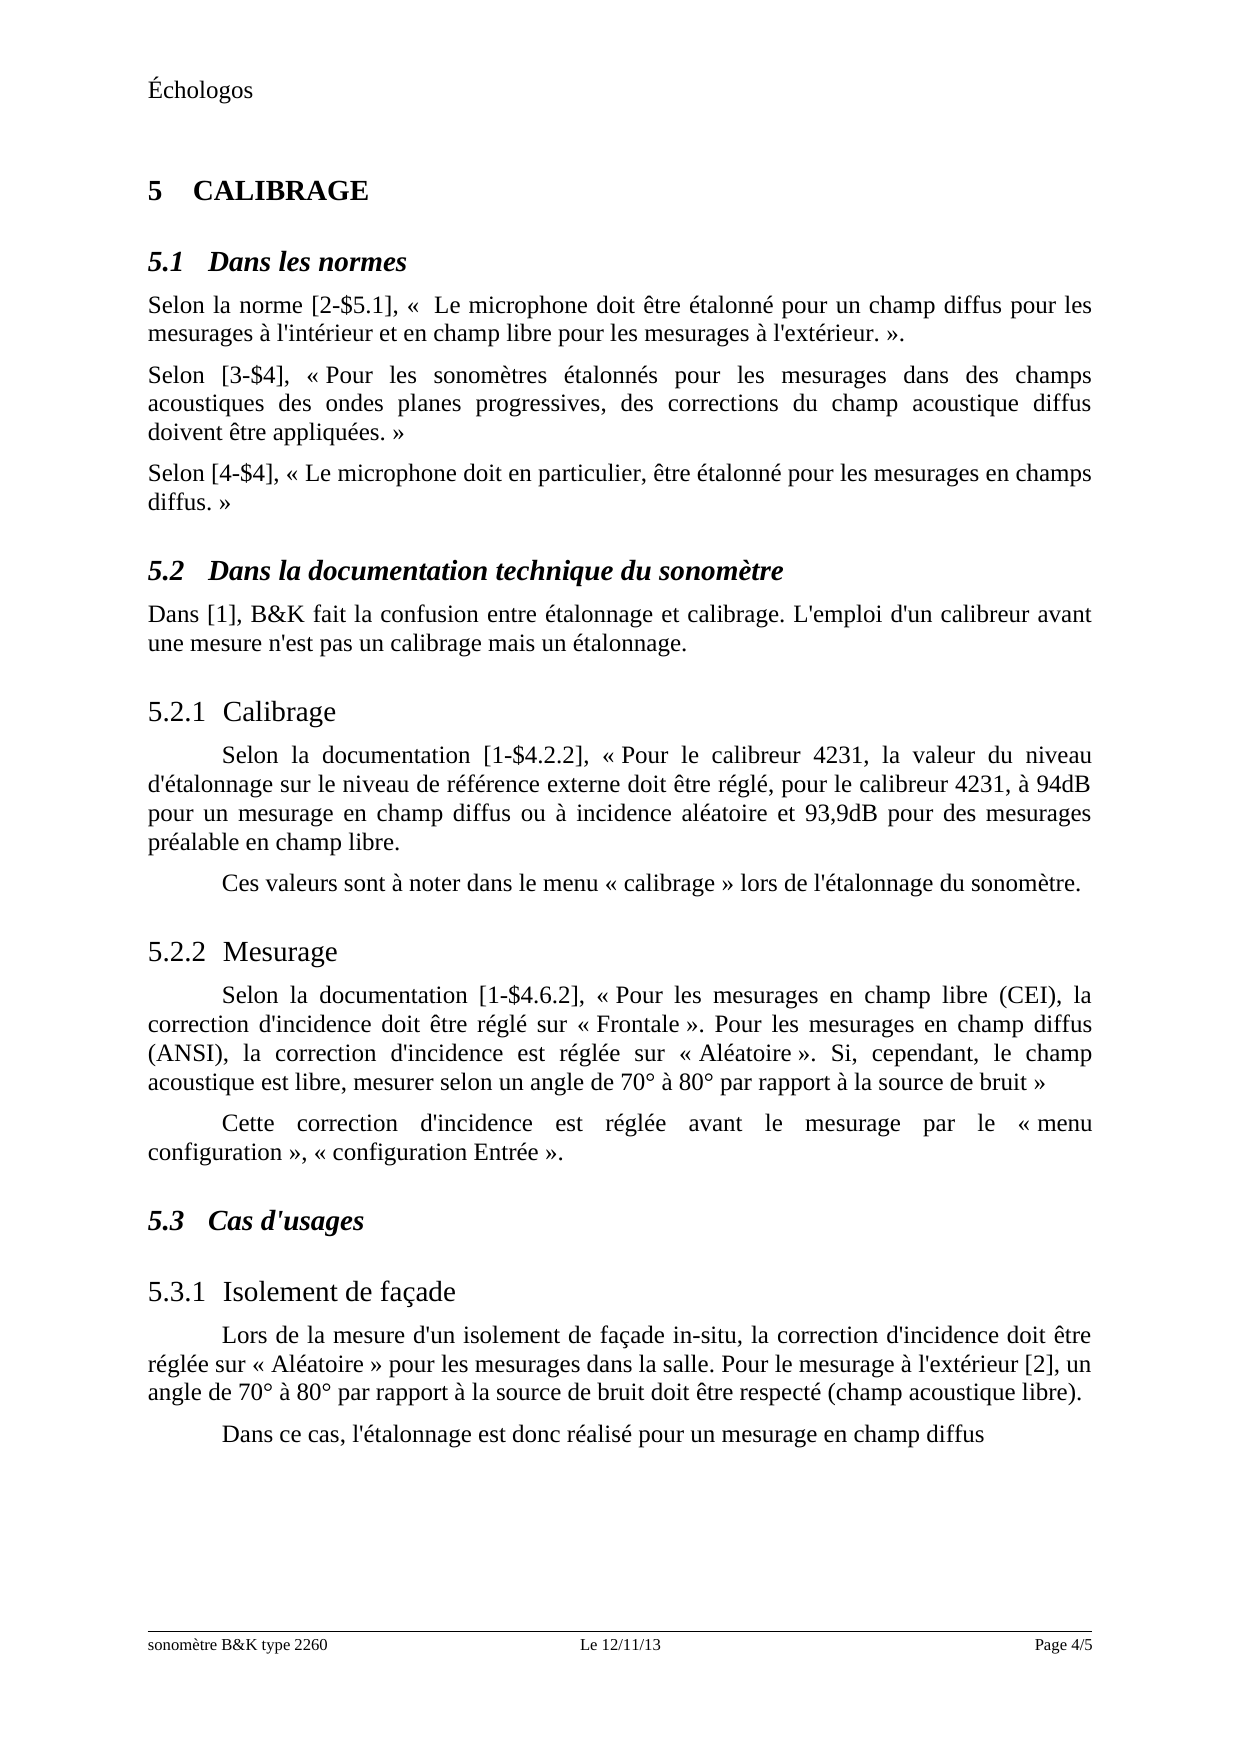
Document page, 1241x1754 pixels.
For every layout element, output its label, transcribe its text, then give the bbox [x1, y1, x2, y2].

text Selon la norme [2-$5.1], « Le microphone doit être étalonné pour un champ diffus pour les mesurages à l'intérieur et en champ libre pour les mesurages à l'extérieur. ». [148, 290, 1092, 347]
subtitle Cas d'usages [148, 1203, 1092, 1236]
subtitle Dans les normes [148, 244, 1092, 277]
subtitle Calibrage [148, 694, 1092, 728]
text Dans ce cas, l'étalonnage est donc réalisé pour un mesurage en champ diffus [148, 1419, 1092, 1447]
text Lors de la mesure d'un isolement de façade in-situ, la correction d'incidence doit être réglée sur « Aléatoire » pour les mesurages dans la salle. Pour le mesurage à l'extérieur [2], un angle de 70° à 80° par rapport à la source de bruit doit être respecté (champ acoustique libre). [148, 1320, 1092, 1406]
subtitle Calibrage [148, 173, 1092, 206]
text Cette correction d'incidence est réglée avant le mesurage par le « menu configuration », « configuration Entrée ». [148, 1108, 1092, 1165]
text Selon la documentation [1-$4.6.2], « Pour les mesurages en champ libre (CEI), la correction d'incidence doit être réglé sur « Frontale ». Pour les mesurages en champ diffus (ANSI), la correction d'incidence est réglée sur « Aléatoire ». Si, cependant, le champ acoustique est libre, mesurer selon un angle de 70° à 80° par rapport à la source de bruit » [148, 980, 1092, 1095]
text Selon [4-$4], « Le microphone doit en particulier, être étalonné pour les mesurages en champs diffus. » [148, 458, 1092, 516]
text Dans [1], B&K fait la confusion entre étalonnage et calibrage. L'emploi d'un calibreur avant une mesure n'est pas un calibrage mais un étalonnage. [148, 599, 1092, 657]
subtitle Isolement de façade [148, 1274, 1092, 1307]
text Selon [3-$4], « Pour les sonomètres étalonnés pour les mesurages dans des champs acoustiques des ondes planes progressives, des corrections du champ acoustique diffus doivent être appliquées. » [148, 360, 1092, 446]
subtitle Mesurage [148, 934, 1092, 968]
text Selon la documentation [1-$4.2.2], « Pour le calibreur 4231, la valeur du niveau d'étalonnage sur le niveau de référence externe doit être réglé, pour le calibreur 4231, à 94dB pour un mesurage en champ diffus ou à incidence aléatoire et 93,9dB pour des mesurages préalable en champ libre. [148, 741, 1092, 856]
text Ces valeurs sont à noter dans le menu « calibrage » lors de l'étalonnage du sonomètre. [148, 868, 1092, 897]
subtitle Dans la documentation technique du sonomètre [148, 553, 1092, 587]
